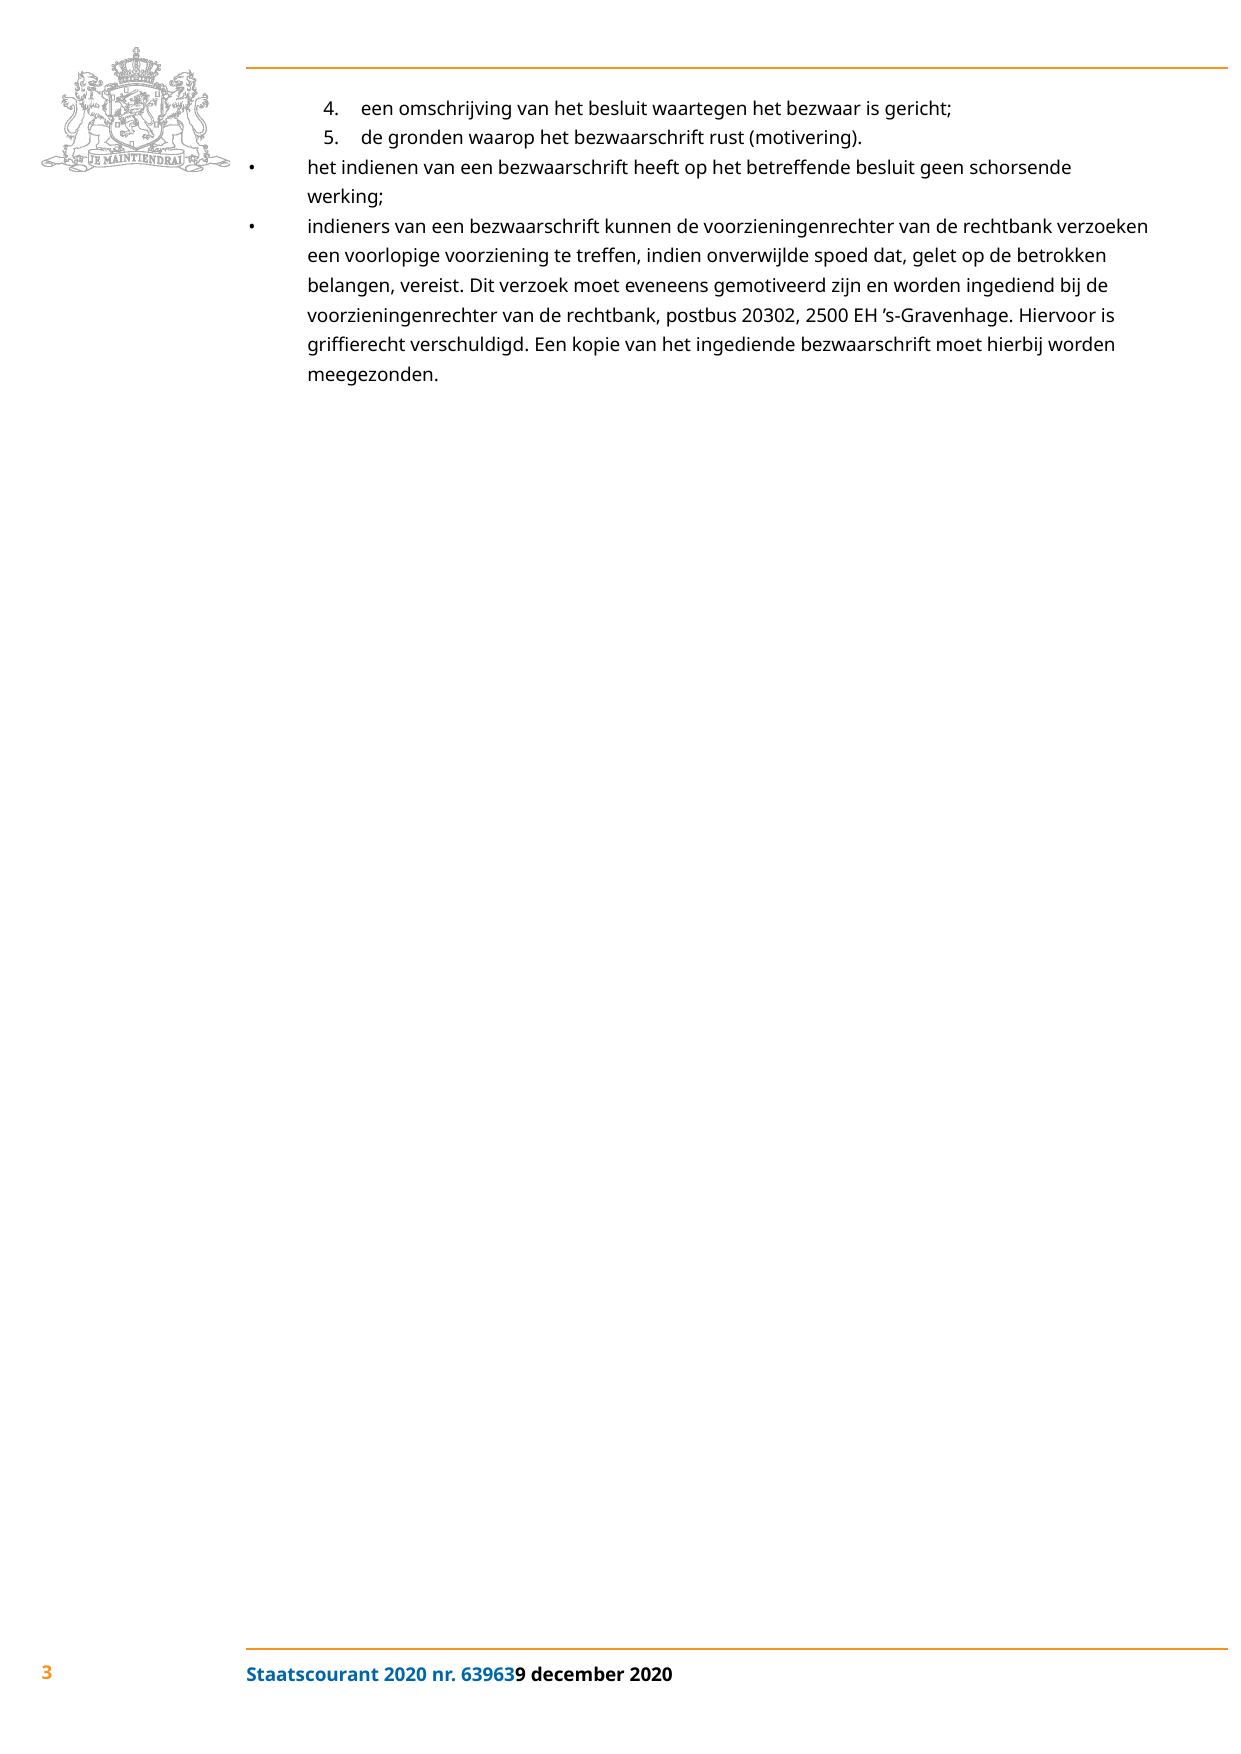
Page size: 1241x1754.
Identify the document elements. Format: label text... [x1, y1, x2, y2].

list indieners van een bezwaarschrift kunnen de voorzieningenrechter van de rechtbank verzoeken een voorlopige voorziening te treffen, indien onverwijlde spoed dat, gelet op de betrokken belangen, vereist. Dit verzoek moet eveneens gemotiveerd zijn en worden ingediend bij de voorzieningenrechter van de rechtbank, postbus 20302, 2500 EH ’s-Gravenhage. Hiervoor is griffierecht verschuldigd. Een kopie van het ingediende bezwaarschrift moet hierbij worden meegezonden. [248, 213, 1152, 387]
picture [41, 47, 231, 172]
list de gronden waarop het bezwaarschrift rust (motivering). [323, 124, 1152, 150]
list een omschrijving van het besluit waartegen het bezwaar is gericht; [323, 95, 1152, 121]
list het indienen van een bezwaarschrift heeft op het betreffende besluit geen schorsende werking; [248, 154, 1152, 209]
